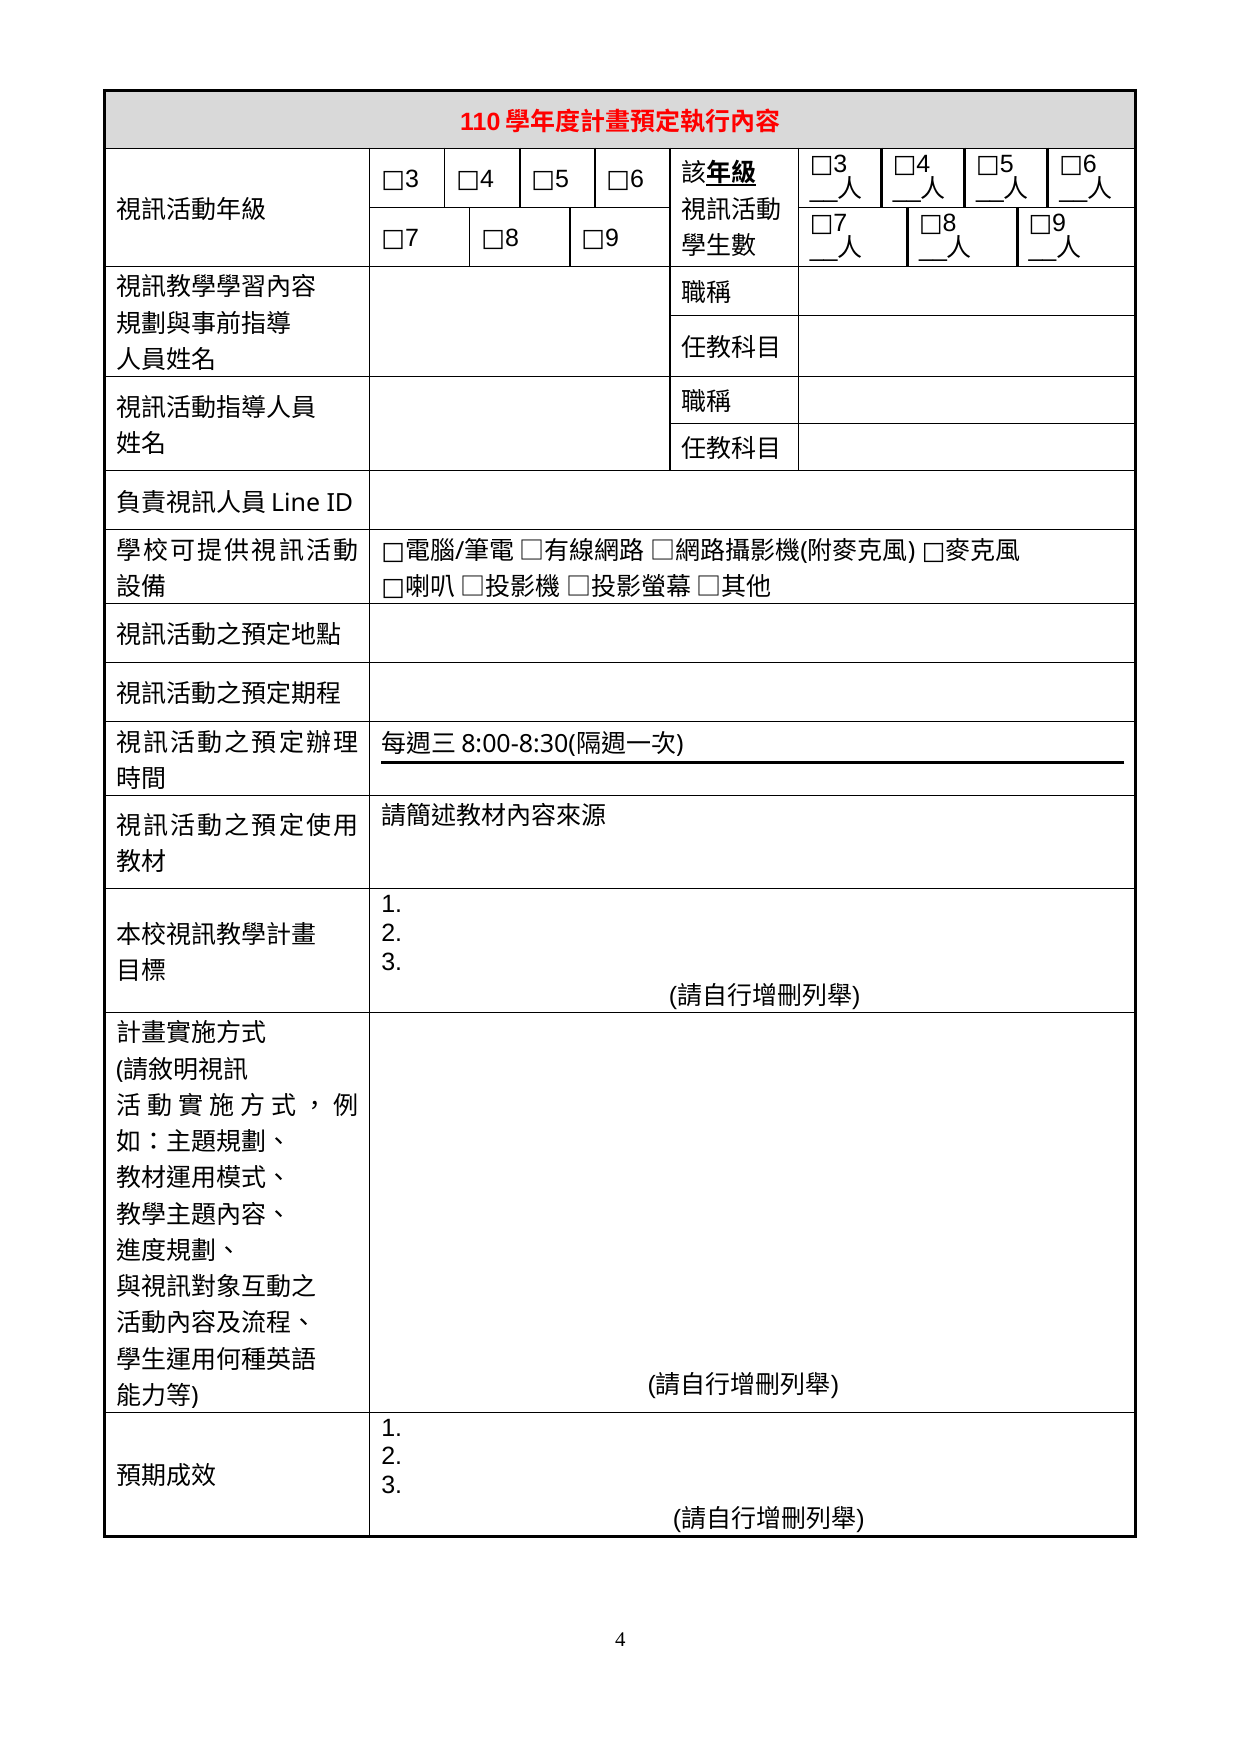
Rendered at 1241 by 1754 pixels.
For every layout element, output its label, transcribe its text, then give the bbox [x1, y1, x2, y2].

table_cell □7 [370, 208, 469, 266]
table_cell □4 [445, 149, 519, 207]
table_cell 每週三8:00-8:30(隔週一次) [370, 722, 1134, 794]
table_cell □6 [596, 149, 669, 207]
table_cell (請自行增刪列舉) [370, 1013, 1134, 1412]
table_cell [370, 663, 1134, 721]
table_cell 視訊活動指導人員 姓名 [106, 377, 369, 470]
table_cell 學校可提供視訊活動設備 [106, 530, 369, 603]
table_cell 任教科目 [671, 316, 798, 376]
table_cell □9 __人 [1019, 208, 1134, 266]
table_cell [799, 377, 1134, 423]
table_cell □8 [470, 208, 569, 266]
table_cell 計畫實施方式 (請敘明視訊 活動實施方式，例如：主題規劃、 教材運用模式、 教學主題內容、 進度規劃、 與視訊對象互動之 活動內容及流程、 學生運用何種英語 能力等) [106, 1013, 369, 1412]
table_cell [370, 267, 669, 376]
table_cell □9 [571, 208, 669, 266]
table_cell 3. (請自行增刪列舉) [370, 1413, 1134, 1535]
table_cell 視訊活動年級 [106, 149, 369, 266]
table_cell □7 __人 [799, 208, 906, 266]
table_cell 視訊活動之預定使用教材 [106, 796, 369, 888]
table_cell [799, 316, 1134, 376]
table_cell [799, 267, 1134, 314]
table_cell 職稱 [671, 267, 798, 314]
table_cell □5 [521, 149, 594, 207]
table_cell □4 __人 [883, 149, 963, 207]
table_cell 該年級 視訊活動 學生數 [671, 149, 798, 266]
table_cell □3 __人 [799, 149, 880, 207]
table_cell □8 __人 [909, 208, 1016, 266]
table_cell [370, 377, 669, 470]
table_cell (請自行增刪列舉) [370, 889, 1134, 1012]
table_cell 任教科目 [671, 424, 798, 470]
table_cell □電腦/筆電 □有線網路 □網路攝影機(附麥克風) □麥克風 □喇叭 □投影機 □投影螢幕 □其他 [370, 530, 1134, 603]
table_cell □3 [370, 149, 444, 207]
table_cell 視訊活動之預定辦理時間 [106, 722, 369, 794]
table_cell 視訊活動之預定地點 [106, 604, 369, 662]
table_cell □5 __人 [966, 149, 1046, 207]
table_cell [370, 471, 1134, 529]
table_cell □6 __人 [1049, 149, 1134, 207]
table_cell 預期成效 [106, 1413, 369, 1535]
table_cell 視訊教學學習內容 規劃與事前指導 人員姓名 [106, 267, 369, 376]
table_cell 職稱 [671, 377, 798, 423]
table_cell [799, 424, 1134, 470]
table_cell 請簡述教材內容來源 [370, 796, 1134, 888]
table_cell 負責視訊人員Line ID [106, 471, 369, 529]
table_cell [370, 604, 1134, 662]
table_cell 110學年度計畫預定執行內容 [106, 92, 1134, 148]
table_cell 本校視訊教學計畫 目標 [106, 889, 369, 1012]
table_cell 視訊活動之預定期程 [106, 663, 369, 721]
